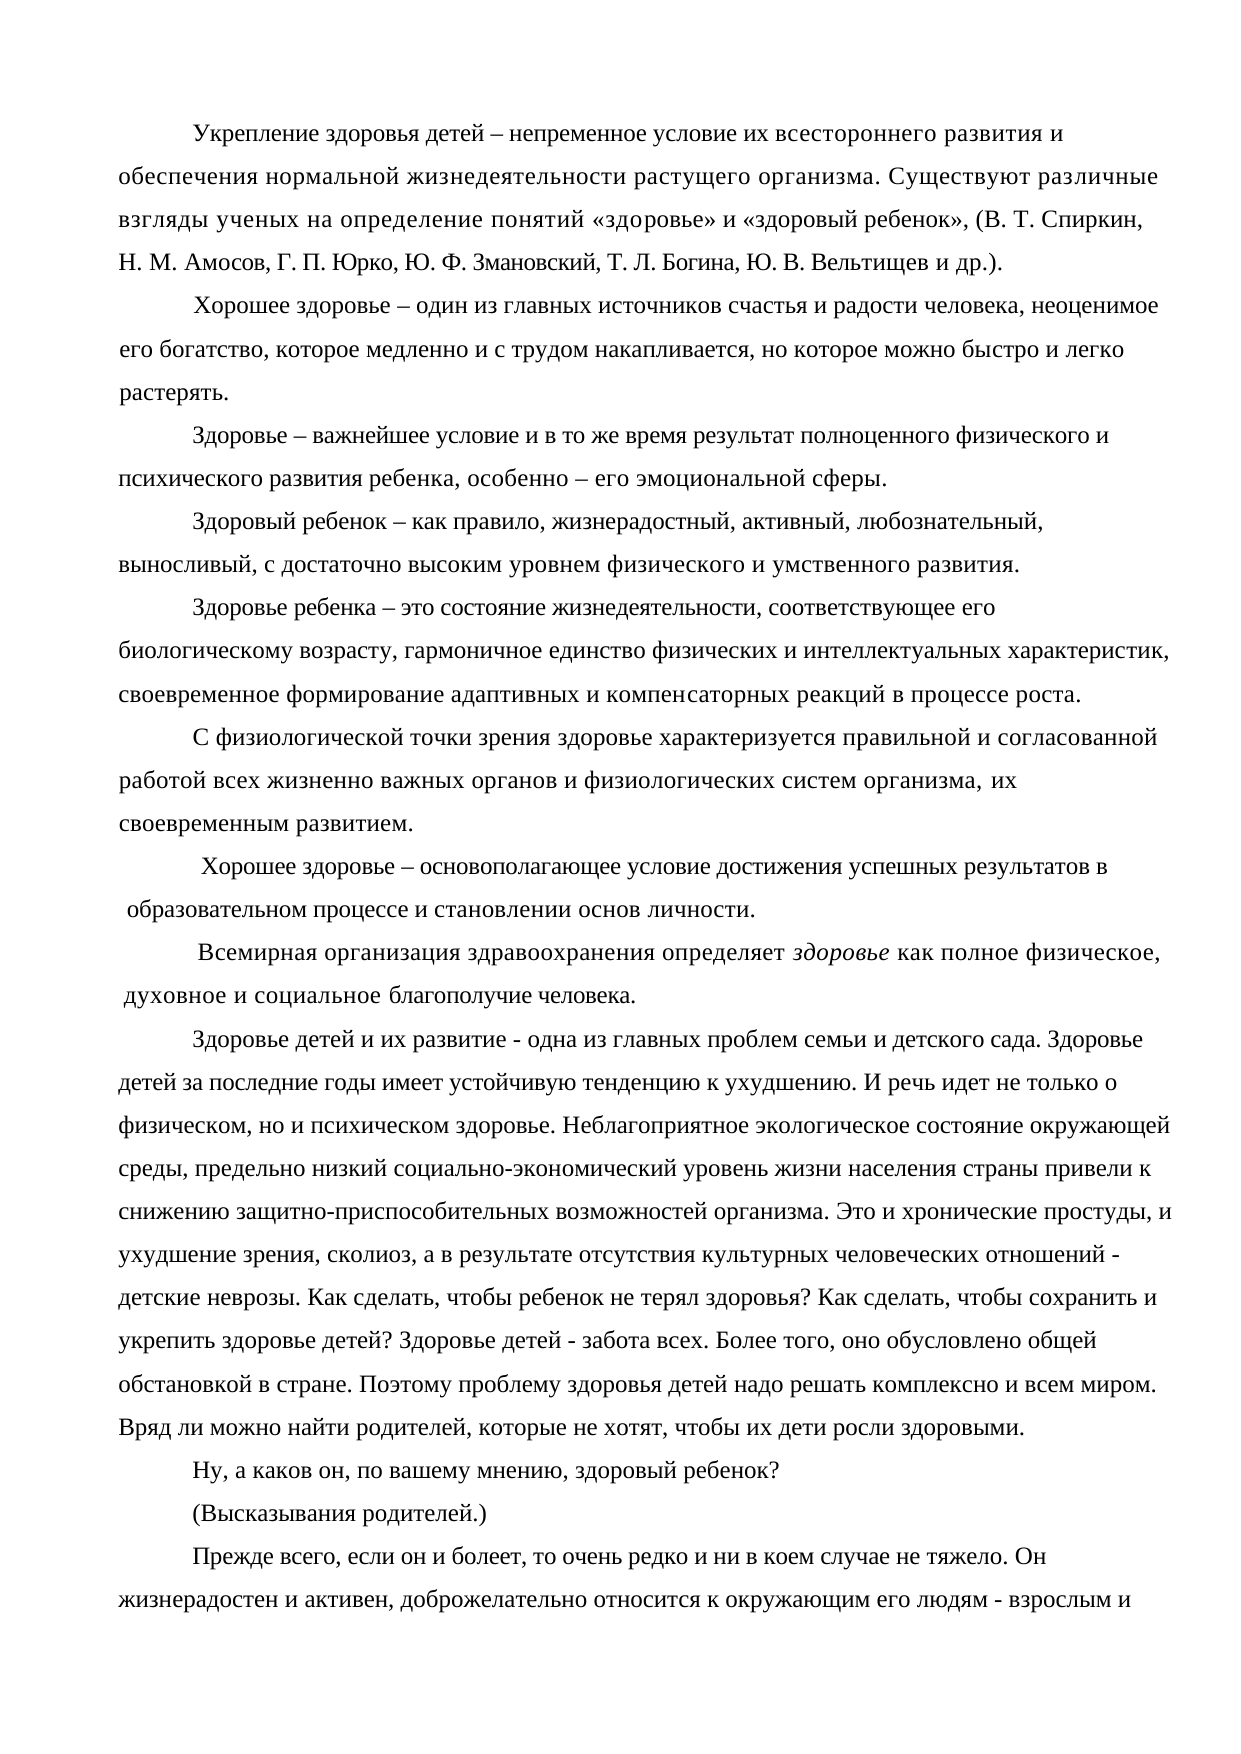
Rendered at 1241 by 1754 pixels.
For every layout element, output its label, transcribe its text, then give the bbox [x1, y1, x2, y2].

text Хорошее здоровье – один из главных источников счастья и радости человека, неоценимое его богатство, которое медленно и с трудом накапливается, но которое можно быстро и легко растерять. [119, 291, 1172, 406]
text Здоровье – важнейшее условие и в то же время результат полноценного физического и психического развития ребенка, особенно – его эмоциональной сферы. [118, 420, 1172, 492]
text (Высказывания родителей.) [118, 1498, 1181, 1527]
text Хорошее здоровье – основополагающее условие достижения успешных результатов в образовательном процессе и становлении основ личности. [127, 851, 1181, 923]
text Здоровый ребенок – как правило, жизнерадостный, активный, любознательный, выносливый, с достаточно высоким уровнем физического и умственного развития. [118, 506, 1171, 578]
text Ну, а каков он, по вашему мнению, здоровый ребенок? [118, 1455, 1181, 1484]
text Прежде всего, если он и болеет, то очень редко и ни в коем случае не тяжело. Он жизнерадостен и активен, доброжелательно относится к окружающим его людям - взрослым и [118, 1541, 1181, 1613]
text Укрепление здоровья детей – непременное условие их всестороннего развития и обеспечения нормальной жизнедеятельности растущего организма. Существуют различные взгляды ученых на определение понятий «здоровье» и «здоровый ребенок», (В. Т. Спиркин, Н. М. Амосов, Г. П. Юрко, Ю. Ф. Змановский, Т. Л. Богина, Ю. В. Вельтищев и др.). [118, 118, 1174, 276]
text Здоровье ребенка – это состояние жизнедеятельности, соответствующее его биологическому возрасту, гармоничное единство физических и интеллектуальных характеристик, своевременное формирование адаптивных и компенсаторных реакций в процессе роста. [118, 592, 1171, 707]
text Всемирная организация здравоохранения определяет здоровье как полное физическое, духовное и социальное благополучие человека. [124, 937, 1179, 1009]
text С физиологической точки зрения здоровье характеризуется правильной и согласованной работой всех жизненно важных органов и физиологических систем организма, их своевременным развитием. [119, 722, 1171, 837]
text Здоровье детей и их развитие - одна из главных проблем семьи и детского сада. Здоровье детей за последние годы имеет устойчивую тенденцию к ухудшению. И речь идет не только о физическом, но и психическом здоровье. Неблагоприятное экологическое состояние окружающей среды, предельно низкий социально-экономический уровень жизни населения страны привели к снижению защитно-приспособительных возможностей организма. Это и хронические простуды, и ухудшение зрения, сколиоз, а в результате отсутствия культурных человеческих отношений - детские неврозы. Как сделать, чтобы ребенок не терял здоровья? Как сделать, чтобы сохранить и укрепить здоровье детей? Здоровье детей - забота всех. Более того, оно обусловлено общей обстановкой в стране. Поэтому проблему здоровья детей надо решать комплексно и всем миром. Вряд ли можно найти родителей, которые не хотят, чтобы их дети росли здоровыми. [118, 1024, 1181, 1441]
